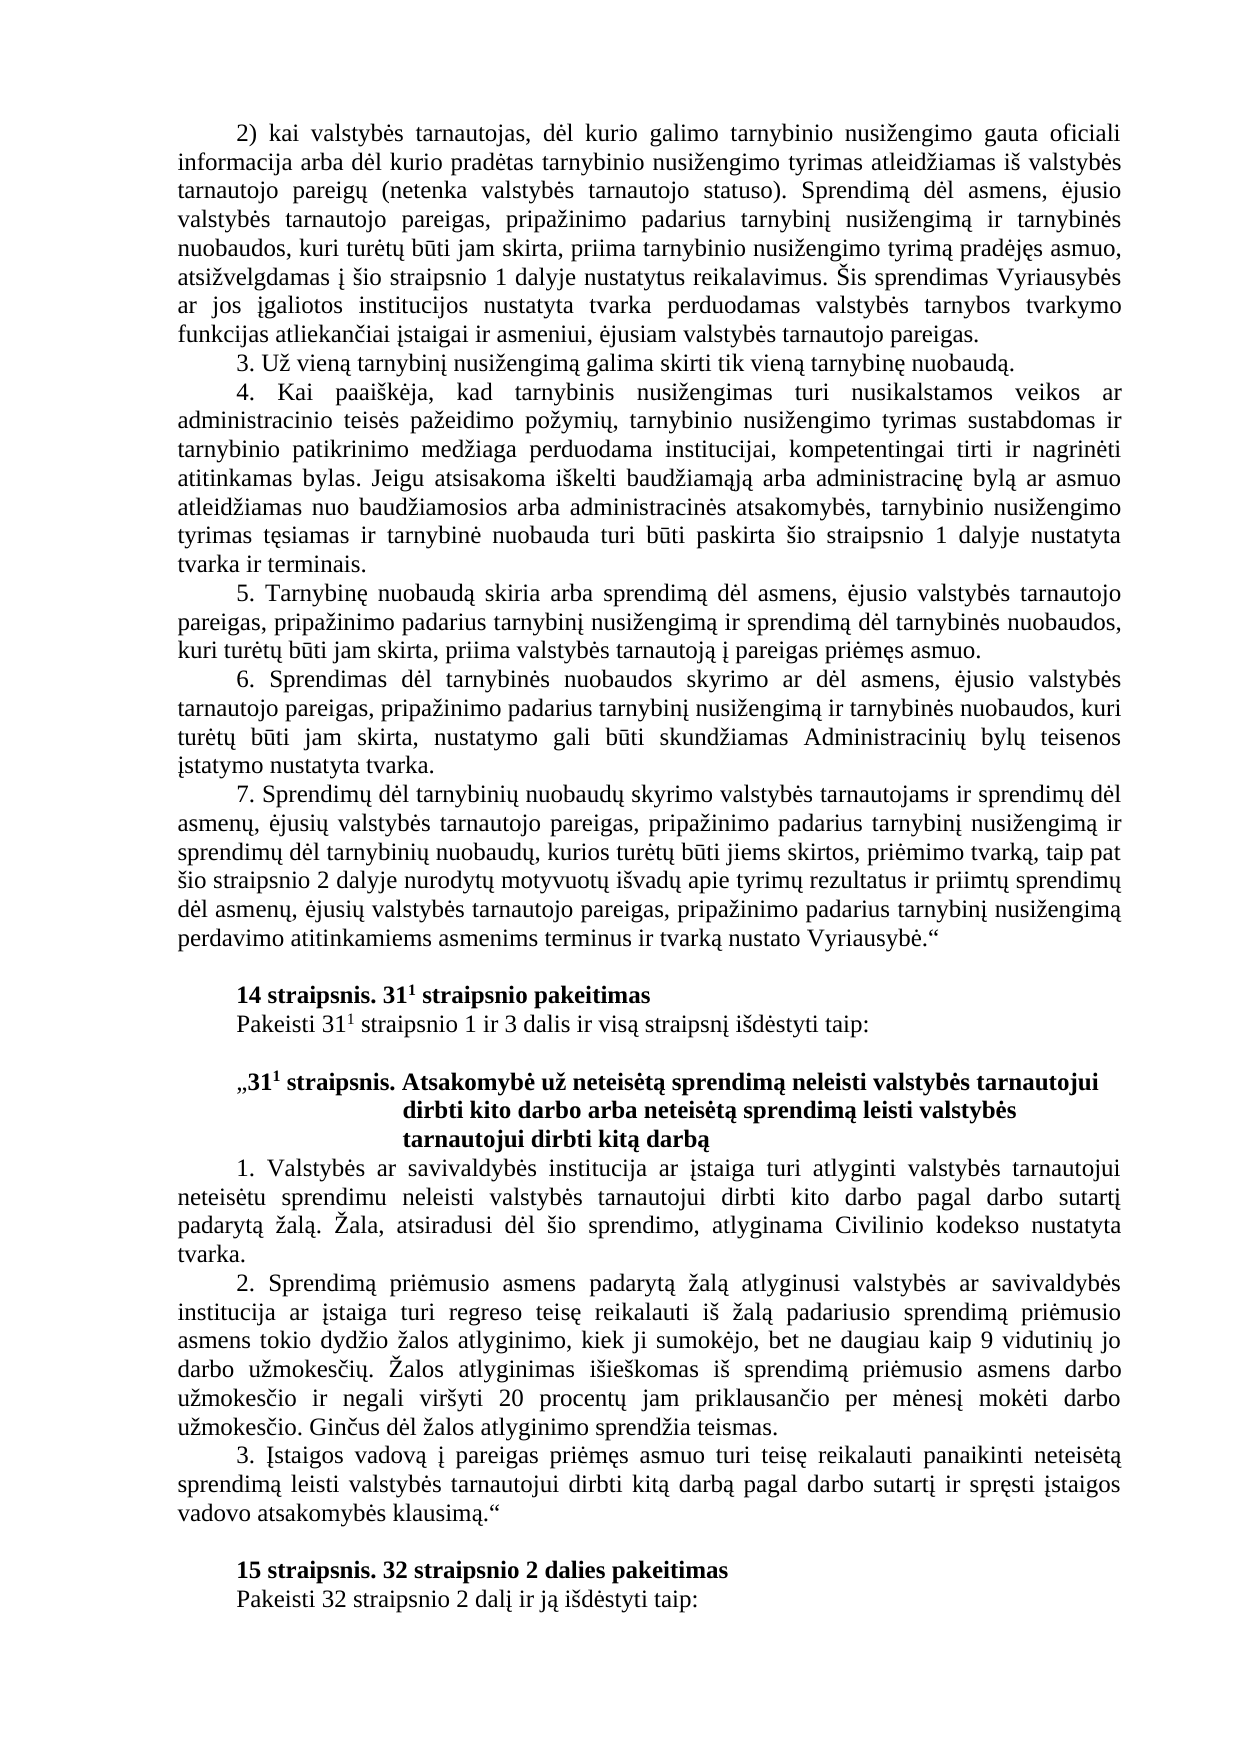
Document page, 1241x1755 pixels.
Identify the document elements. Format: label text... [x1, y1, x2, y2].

text 1. Valstybės ar savivaldybės institucija ar įstaiga turi atlyginti valstybės tarnautojui neteisėtu sprendimu neleisti valstybės tarnautojui dirbti kito darbo pagal darbo sutartį padarytą žalą. Žala, atsiradusi dėl šio sprendimo, atlyginama Civilinio kodekso nustatyta tvarka. [177, 1153, 1122, 1268]
text 3. Įstaigos vadovą į pareigas priėmęs asmuo turi teisę reikalauti panaikinti neteisėtą sprendimą leisti valstybės tarnautojui dirbti kitą darbą pagal darbo sutartį ir spręsti įstaigos vadovo atsakomybės klausimą.“ [177, 1441, 1122, 1527]
text 4. Kai paaiškėja, kad tarnybinis nusižengimas turi nusikalstamos veikos ar administracinio teisės pažeidimo požymių, tarnybinio nusižengimo tyrimas sustabdomas ir tarnybinio patikrinimo medžiaga perduodama institucijai, kompetentingai tirti ir nagrinėti atitinkamas bylas. Jeigu atsisakoma iškelti baudžiamąją arba administracinę bylą ar asmuo atleidžiamas nuo baudžiamosios arba administracinės atsakomybės, tarnybinio nusižengimo tyrimas tęsiamas ir tarnybinė nuobauda turi būti paskirta šio straipsnio 1 dalyje nustatyta tvarka ir terminais. [177, 377, 1122, 578]
text 15 straipsnis. 32 straipsnio 2 dalies pakeitimas [177, 1556, 1122, 1584]
text „311 straipsnis. Atsakomybė už neteisėtą sprendimą neleisti valstybės tarnautojui dirbti kito darbo arba neteisėtą sprendimą leisti valstybės tarnautojui dirbti kitą darbą [236, 1067, 1122, 1153]
text 7. Sprendimų dėl tarnybinių nuobaudų skyrimo valstybės tarnautojams ir sprendimų dėl asmenų, ėjusių valstybės tarnautojo pareigas, pripažinimo padarius tarnybinį nusižengimą ir sprendimų dėl tarnybinių nuobaudų, kurios turėtų būti jiems skirtos, priėmimo tvarką, taip pat šio straipsnio 2 dalyje nurodytų motyvuotų išvadų apie tyrimų rezultatus ir priimtų sprendimų dėl asmenų, ėjusių valstybės tarnautojo pareigas, pripažinimo padarius tarnybinį nusižengimą perdavimo atitinkamiems asmenims terminus ir tvarką nustato Vyriausybė.“ [177, 779, 1122, 952]
text 14 straipsnis. 311 straipsnio pakeitimas [177, 981, 1122, 1009]
text 6. Sprendimas dėl tarnybinės nuobaudos skyrimo ar dėl asmens, ėjusio valstybės tarnautojo pareigas, pripažinimo padarius tarnybinį nusižengimą ir tarnybinės nuobaudos, kuri turėtų būti jam skirta, nustatymo gali būti skundžiamas Administracinių bylų teisenos įstatymo nustatyta tvarka. [177, 664, 1122, 779]
text 2) kai valstybės tarnautojas, dėl kurio galimo tarnybinio nusižengimo gauta oficiali informacija arba dėl kurio pradėtas tarnybinio nusižengimo tyrimas atleidžiamas iš valstybės tarnautojo pareigų (netenka valstybės tarnautojo statuso). Sprendimą dėl asmens, ėjusio valstybės tarnautojo pareigas, pripažinimo padarius tarnybinį nusižengimą ir tarnybinės nuobaudos, kuri turėtų būti jam skirta, priima tarnybinio nusižengimo tyrimą pradėjęs asmuo, atsižvelgdamas į šio straipsnio 1 dalyje nustatytus reikalavimus. Šis sprendimas Vyriausybės ar jos įgaliotos institucijos nustatyta tvarka perduodamas valstybės tarnybos tvarkymo funkcijas atliekančiai įstaigai ir asmeniui, ėjusiam valstybės tarnautojo pareigas. [177, 118, 1122, 348]
text Pakeisti 32 straipsnio 2 dalį ir ją išdėstyti taip: [177, 1584, 1122, 1613]
text 3. Už vieną tarnybinį nusižengimą galima skirti tik vieną tarnybinę nuobaudą. [177, 348, 1122, 377]
text Pakeisti 311 straipsnio 1 ir 3 dalis ir visą straipsnį išdėstyti taip: [177, 1009, 1122, 1038]
text 5. Tarnybinę nuobaudą skiria arba sprendimą dėl asmens, ėjusio valstybės tarnautojo pareigas, pripažinimo padarius tarnybinį nusižengimą ir sprendimą dėl tarnybinės nuobaudos, kuri turėtų būti jam skirta, priima valstybės tarnautoją į pareigas priėmęs asmuo. [177, 578, 1122, 664]
text 2. Sprendimą priėmusio asmens padarytą žalą atlyginusi valstybės ar savivaldybės institucija ar įstaiga turi regreso teisę reikalauti iš žalą padariusio sprendimą priėmusio asmens tokio dydžio žalos atlyginimo, kiek ji sumokėjo, bet ne daugiau kaip 9 vidutinių jo darbo užmokesčių. Žalos atlyginimas išieškomas iš sprendimą priėmusio asmens darbo užmokesčio ir negali viršyti 20 procentų jam priklausančio per mėnesį mokėti darbo užmokesčio. Ginčus dėl žalos atlyginimo sprendžia teismas. [177, 1268, 1122, 1441]
